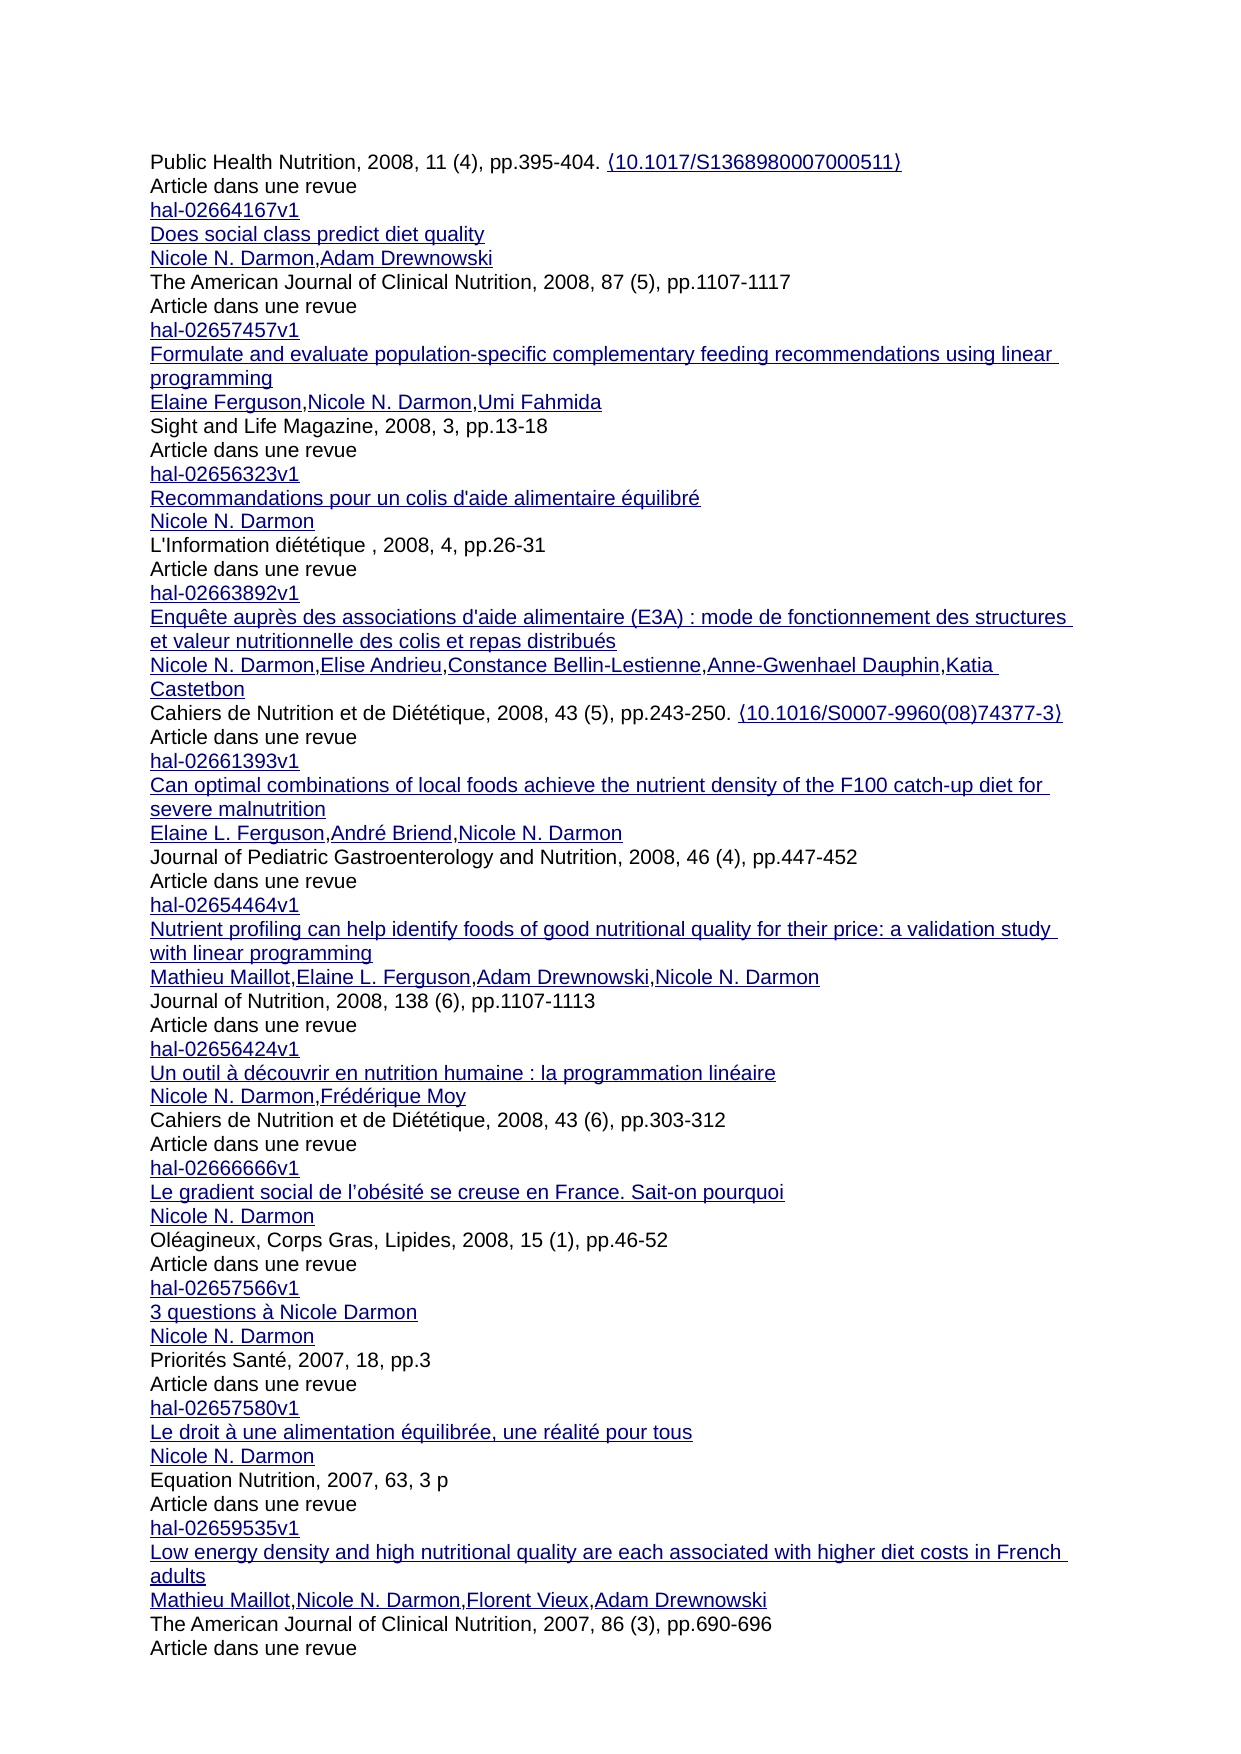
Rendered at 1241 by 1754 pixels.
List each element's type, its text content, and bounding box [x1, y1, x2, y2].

table_cell Low energy density and high nutritional quality are each associated with higher diet costs in French adults Mathieu Maillot,Nicole N. Darmon,Florent Vieux,Adam Drewnowski The American Journal of Clinical Nutrition, 2007, 86 (3), pp.690-696 Article dans une revue [150, 1540, 1090, 1659]
table_cell Le droit à une alimentation équilibrée, une réalité pour tous Nicole N. Darmon Equation Nutrition, 2007, 63, 3 p Article dans une revue hal-02659535v1 [150, 1420, 1090, 1539]
table_cell Un outil à découvrir en nutrition humaine : la programmation linéaire Nicole N. Darmon,Frédérique Moy Cahiers de Nutrition et de Diététique, 2008, 43 (6), pp.303-312 Article dans une revue hal-02666666v1 [150, 1060, 1090, 1180]
table_cell Formulate and evaluate population-specific complementary feeding recommendations using linear programming Elaine Ferguson,Nicole N. Darmon,Umi Fahmida Sight and Life Magazine, 2008, 3, pp.13-18 Article dans une revue hal-02656323v1 [150, 342, 1090, 485]
table_cell Does social class predict diet quality Nicole N. Darmon,Adam Drewnowski The American Journal of Clinical Nutrition, 2008, 87 (5), pp.1107-1117 Article dans une revue hal-02657457v1 [150, 222, 1090, 342]
table_cell Le gradient social de l’obésité se creuse en France. Sait-on pourquoi Nicole N. Darmon Oléagineux, Corps Gras, Lipides, 2008, 15 (1), pp.46-52 Article dans une revue hal-02657566v1 [150, 1180, 1090, 1300]
table_cell Nutrient profiling can help identify foods of good nutritional quality for their price: a validation study with linear programming Mathieu Maillot,Elaine L. Ferguson,Adam Drewnowski,Nicole N. Darmon Journal of Nutrition, 2008, 138 (6), pp.1107-1113 Article dans une revue hal-02656424v1 [150, 917, 1090, 1060]
table_cell Enquête auprès des associations d'aide alimentaire (E3A) : mode de fonctionnement des structures et valeur nutritionnelle des colis et repas distribués Nicole N. Darmon,Elise Andrieu,Constance Bellin-Lestienne,Anne-Gwenhael Dauphin,Katia Castetbon Cahiers de Nutrition et de Diététique, 2008, 43 (5), pp.243-250. ⟨10.1016/S0007-9960(08)74377-3⟩ Article dans une revue hal-02661393v1 [150, 605, 1090, 773]
table_cell 3 questions à Nicole Darmon Nicole N. Darmon Priorités Santé, 2007, 18, pp.3 Article dans une revue hal-02657580v1 [150, 1300, 1090, 1420]
table_cell Recommandations pour un colis d'aide alimentaire équilibré Nicole N. Darmon L'Information diététique , 2008, 4, pp.26-31 Article dans une revue hal-02663892v1 [150, 485, 1090, 605]
table_cell Public Health Nutrition, 2008, 11 (4), pp.395-404. ⟨10.1017/S1368980007000511⟩ Article dans une revue hal-02664167v1 [150, 150, 1090, 222]
table_cell Can optimal combinations of local foods achieve the nutrient density of the F100 catch-up diet for severe malnutrition Elaine L. Ferguson,André Briend,Nicole N. Darmon Journal of Pediatric Gastroenterology and Nutrition, 2008, 46 (4), pp.447-452 Article dans une revue hal-02654464v1 [150, 773, 1090, 917]
